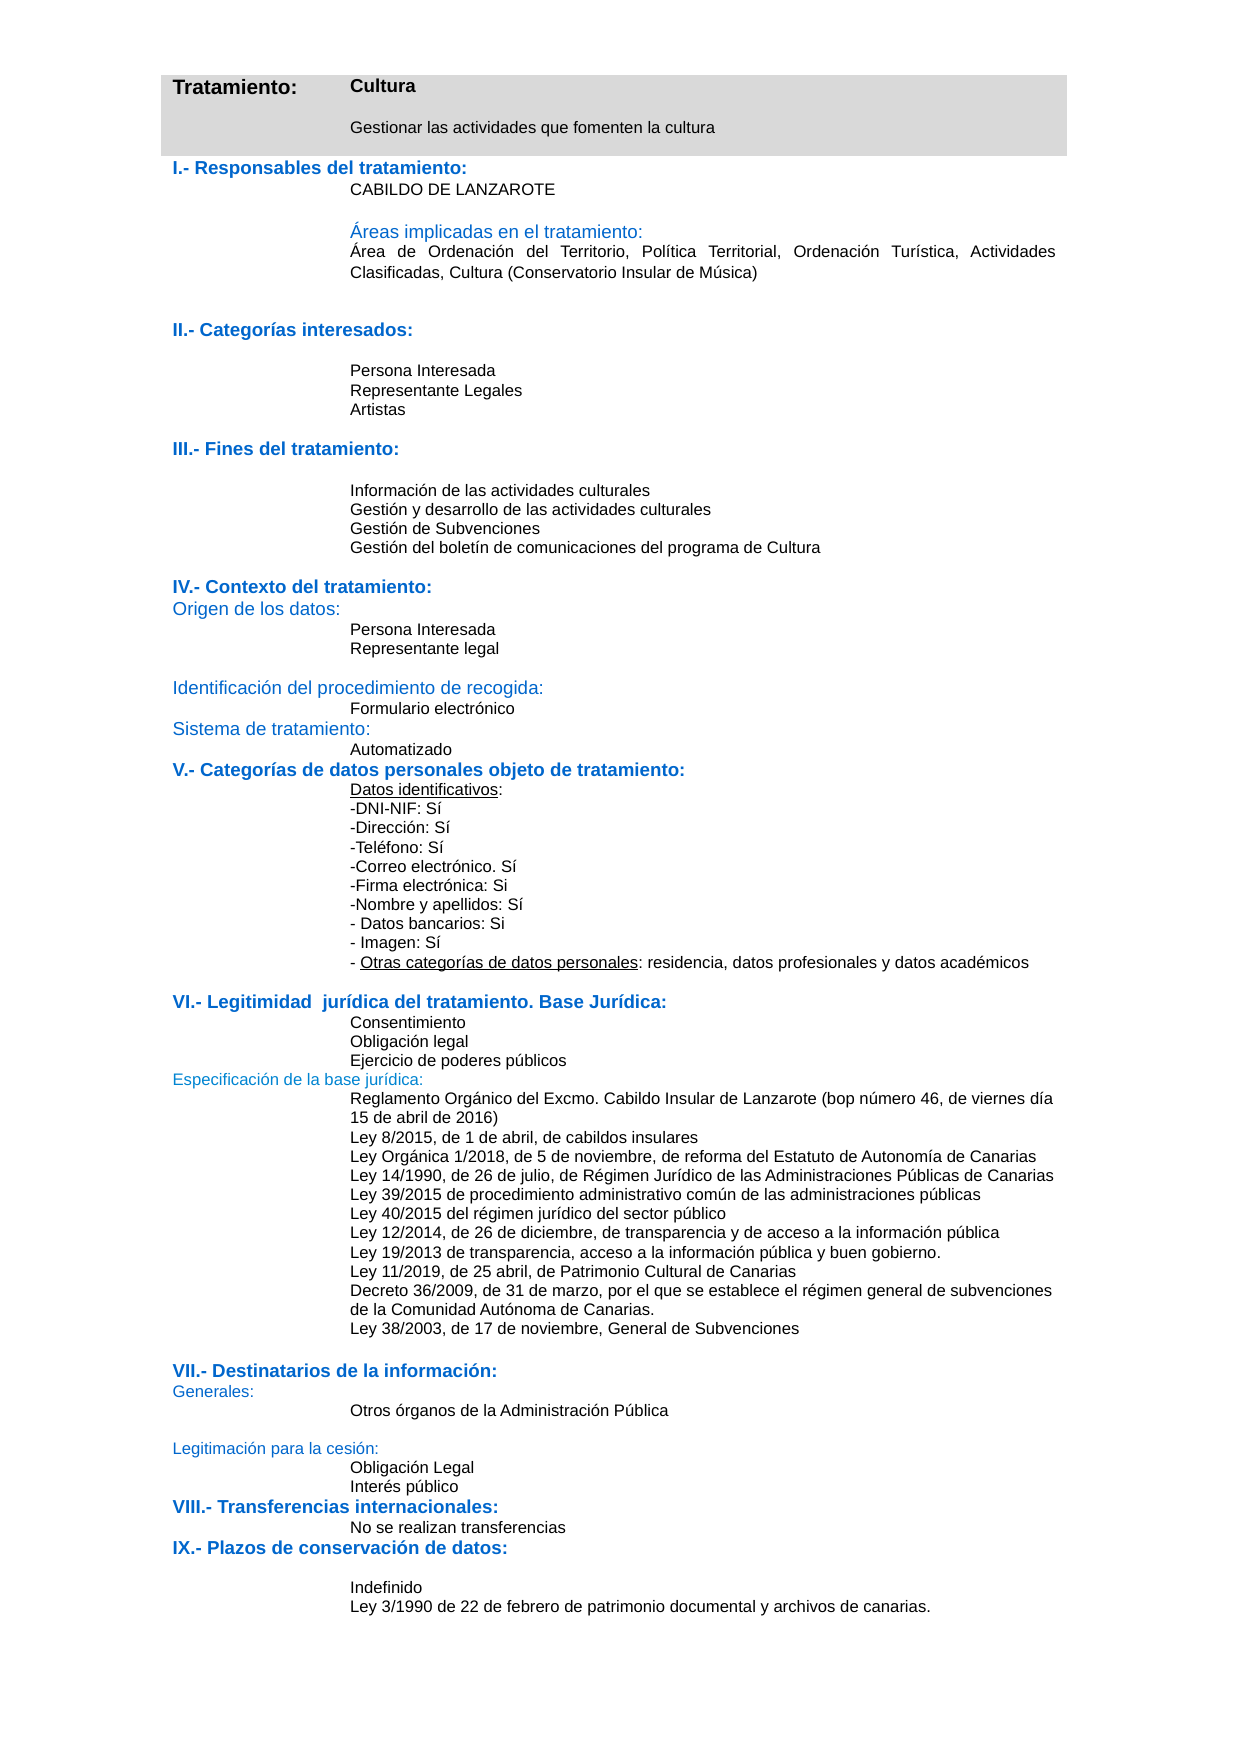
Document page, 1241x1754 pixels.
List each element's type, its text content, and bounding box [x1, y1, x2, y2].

table_cell Persona Interesada Representante Legales Artistas [339, 342, 1067, 438]
table_cell [161, 1458, 339, 1496]
table_cell [161, 342, 339, 438]
table_header Tratamiento: [161, 75, 339, 156]
table_cell [161, 699, 339, 718]
table_cell Formulario electrónico [339, 699, 1067, 718]
table_cell VI.- Legitimidad jurídica del tratamiento. Base Jurídica: [161, 991, 1067, 1012]
table_cell Información de las actividades culturales Gestión y desarrollo de las actividades culturales Gestión de Subvenciones Gestión del boletín de comunicaciones del programa de Cultura [339, 461, 1067, 576]
table_cell I.- Responsables del tratamiento: [161, 156, 1067, 180]
table_cell CABILDO DE LANZAROTE Áreas implicadas en el tratamiento: Área de Ordenación del Territorio, Política Territorial, Ordenación Turística, Actividades Clasificadas, Cultura (Conservatorio Insular de Música) [339, 180, 1067, 319]
table_cell [161, 180, 339, 319]
table_cell Legitimación para la cesión: [161, 1439, 1067, 1458]
table_cell IX.- Plazos de conservación de datos: [161, 1537, 1067, 1559]
table_cell Identificación del procedimiento de recogida: [161, 677, 1067, 698]
table_cell [161, 461, 339, 576]
table_header Cultura Gestionar las actividades que fomenten la cultura [339, 75, 1067, 156]
table_cell Sistema de tratamiento: [161, 718, 1067, 739]
table_cell [161, 620, 339, 677]
table_cell Datos identificativos: -DNI-NIF: Sí -Dirección: Sí -Teléfono: Sí -Correo electrónico. Sí -Firma electrónica: Si -Nombre y apellidos: Sí - Datos bancarios: Si - Imagen: Sí - Otras categorías de datos personales: residencia, datos profesionales y datos académicos [339, 780, 1067, 991]
table_cell III.- Fines del tratamiento: [161, 438, 1067, 461]
table_cell Especificación de la base jurídica: [161, 1070, 1067, 1089]
table_cell Reglamento Orgánico del Excmo. Cabildo Insular de Lanzarote (bop número 46, de viernes día 15 de abril de 2016) Ley 8/2015, de 1 de abril, de cabildos insulares Ley Orgánica 1/2018, de 5 de noviembre, de reforma del Estatuto de Autonomía de Canarias Ley 14/1990, de 26 de julio, de Régimen Jurídico de las Administraciones Públicas de Canarias Ley 39/2015 de procedimiento administrativo común de las administraciones públicas Ley 40/2015 del régimen jurídico del sector público Ley 12/2014, de 26 de diciembre, de transparencia y de acceso a la información pública Ley 19/2013 de transparencia, acceso a la información pública y buen gobierno. Ley 11/2019, de 25 abril, de Patrimonio Cultural de Canarias Decreto 36/2009, de 31 de marzo, por el que se establece el régimen general de subvenciones de la Comunidad Autónoma de Canarias. Ley 38/2003, de 17 de noviembre, General de Subvenciones [339, 1089, 1067, 1338]
table_cell [161, 1401, 339, 1439]
table_cell IV.- Contexto del tratamiento: [161, 576, 1067, 598]
table_cell V.- Categorías de datos personales objeto de tratamiento: [161, 759, 1067, 780]
table_cell [161, 1559, 339, 1616]
table_cell Origen de los datos: [161, 598, 1067, 619]
table_cell Consentimiento Obligación legal Ejercicio de poderes públicos [339, 1013, 1067, 1070]
table_cell No se realizan transferencias [339, 1518, 1067, 1537]
table_cell Persona Interesada Representante legal [339, 620, 1067, 677]
table_cell Indefinido Ley 3/1990 de 22 de febrero de patrimonio documental y archivos de canarias. [339, 1559, 1067, 1616]
table_cell Generales: [161, 1381, 1067, 1401]
table_cell [161, 1518, 339, 1537]
table_cell [161, 1089, 339, 1338]
table_cell Obligación Legal Interés público [339, 1458, 1067, 1496]
table_cell [161, 1013, 339, 1070]
table_cell VII.- Destinatarios de la información: [161, 1338, 1067, 1381]
table_cell [161, 780, 339, 991]
table_cell VIII.- Transferencias internacionales: [161, 1496, 1067, 1518]
table_cell [161, 739, 339, 758]
table_cell Otros órganos de la Administración Pública [339, 1401, 1067, 1439]
table_cell II.- Categorías interesados: [161, 319, 1067, 342]
table_cell Automatizado [339, 739, 1067, 758]
